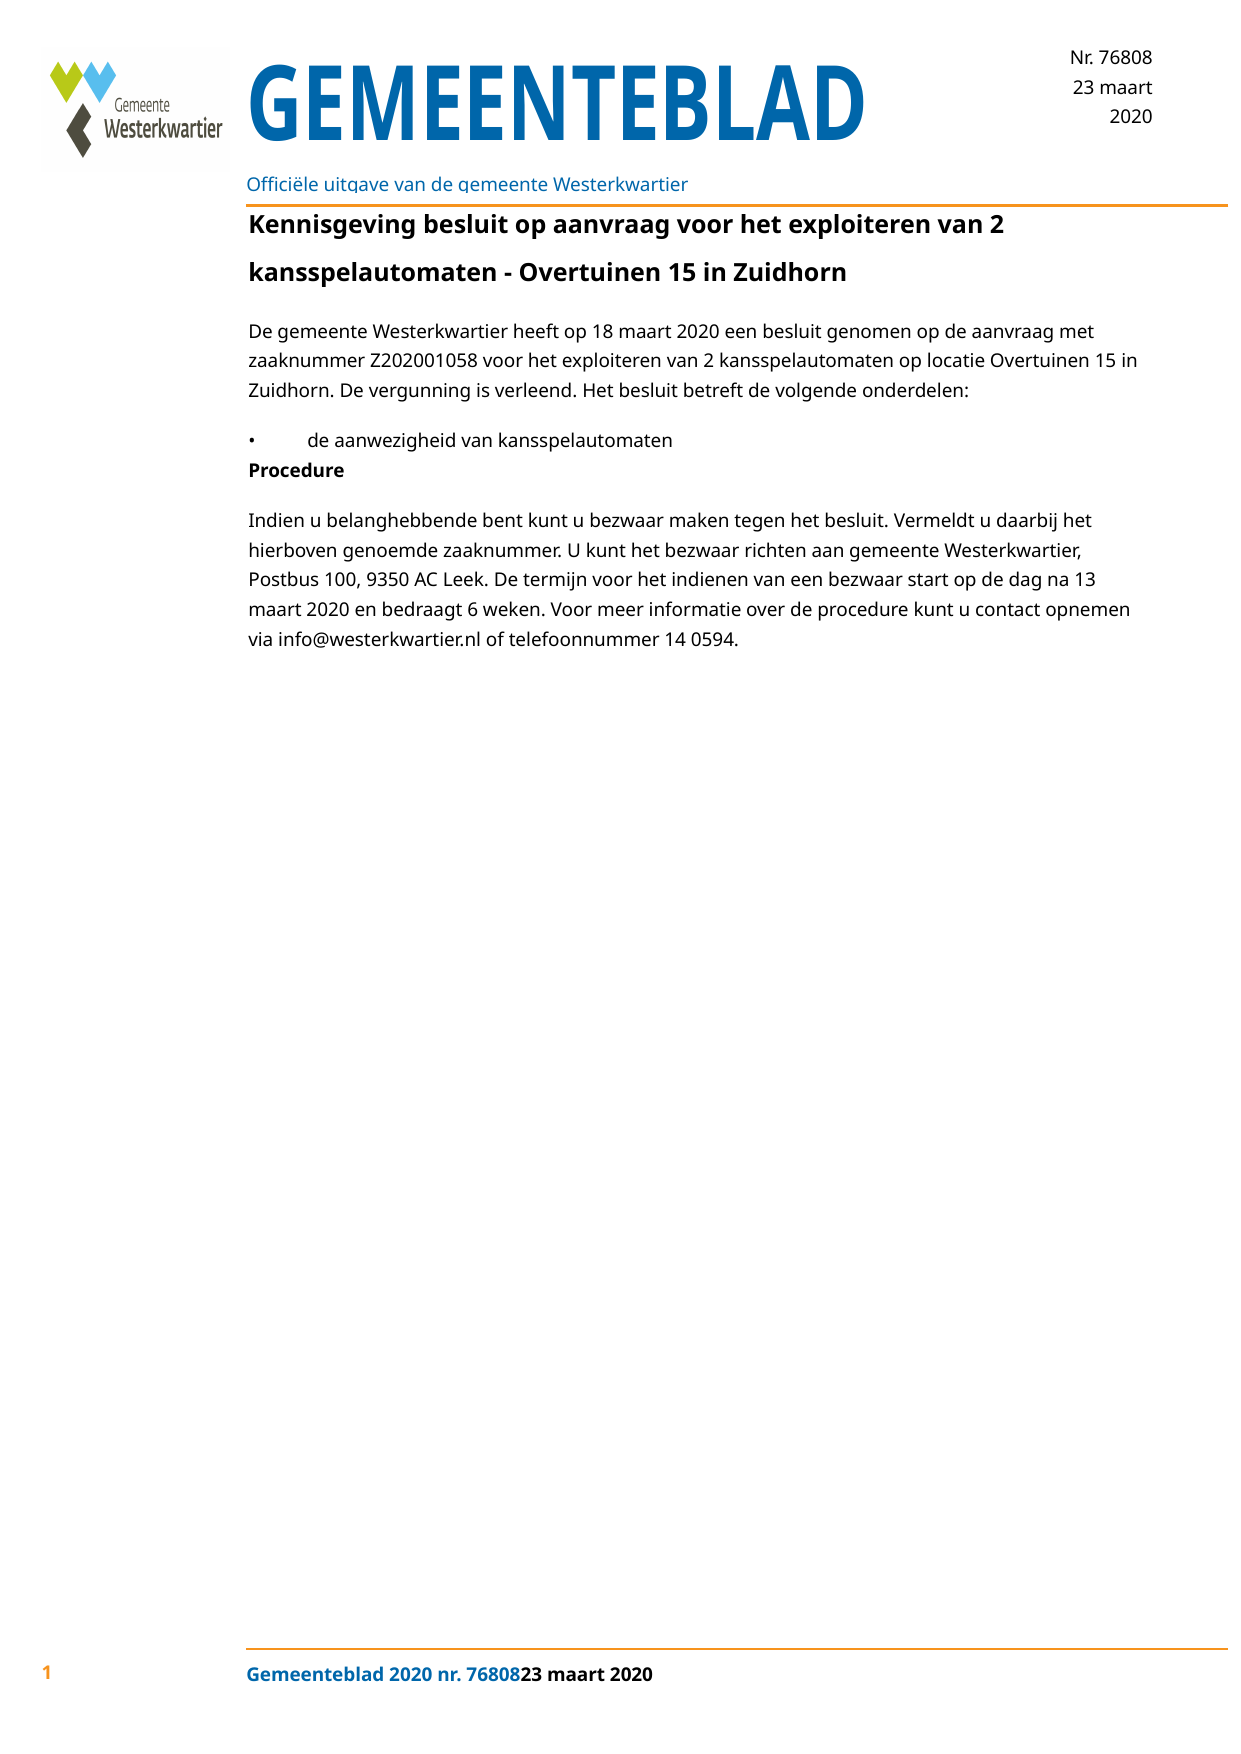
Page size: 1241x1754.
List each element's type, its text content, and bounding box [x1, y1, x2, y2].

text De gemeente Westerkwartier heeft op 18 maart 2020 een besluit genomen op de aanvraag met zaaknummer Z202001058 voor het exploiteren van 2 kansspelautomaten op locatie Overtuinen 15 in Zuidhorn. De vergunning is verleend. Het besluit betreft de volgende onderdelen: [248, 318, 1152, 403]
text Procedure [248, 457, 1152, 483]
picture [41, 47, 231, 172]
list de aanwezigheid van kansspelautomaten [248, 427, 1152, 453]
text Indien u belanghebbende bent kunt u bezwaar maken tegen het besluit. Vermeldt u daarbij het hierboven genoemde zaaknummer. U kunt het bezwaar richten aan gemeente Westerkwartier, Postbus 100, 9350 AC Leek. De termijn voor het indienen van een bezwaar start op de dag na 13 maart 2020 en bedraagt 6 weken. Voor meer informatie over de procedure kunt u contact opnemen via info@westerkwartier.nl of telefoonnummer 14 0594. [248, 507, 1152, 652]
text Kennisgeving besluit op aanvraag voor het exploiteren van 2 kansspelautomaten - Overtuinen 15 in Zuidhorn [248, 207, 1152, 288]
